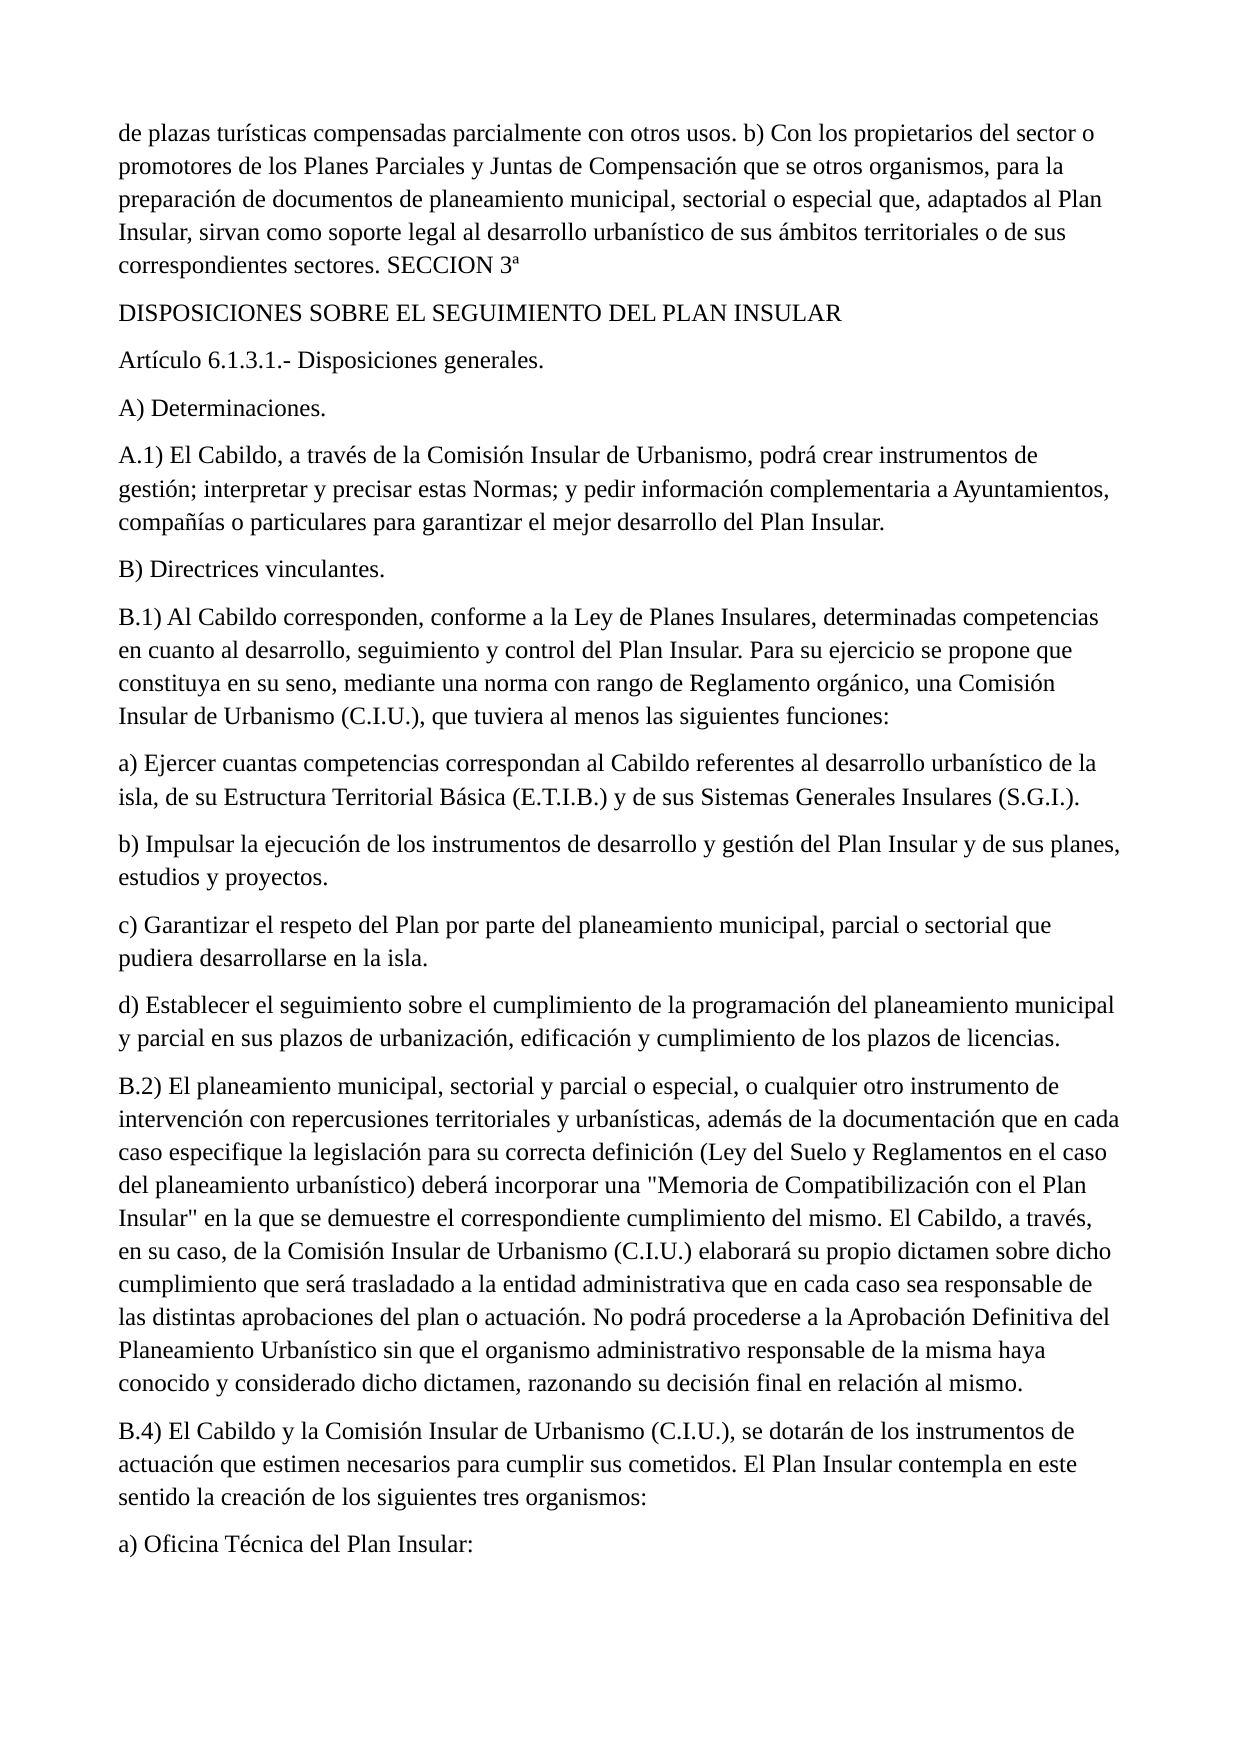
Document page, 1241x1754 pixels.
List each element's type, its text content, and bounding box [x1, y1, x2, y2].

text b) Impulsar la ejecución de los instrumentos de desarrollo y gestión del Plan Insular y de sus planes, estudios y proyectos. [118, 829, 1122, 891]
text B) Directrices vinculantes. [118, 554, 1122, 583]
text DISPOSICIONES SOBRE EL SEGUIMIENTO DEL PLAN INSULAR [118, 298, 1122, 327]
text Artículo 6.1.3.1.- Disposiciones generales. [118, 345, 1122, 374]
text A.1) El Cabildo, a través de la Comisión Insular de Urbanismo, podrá crear instrumentos de gestión; interpretar y precisar estas Normas; y pedir información complementaria a Ayuntamientos, compañías o particulares para garantizar el mejor desarrollo del Plan Insular. [118, 441, 1122, 535]
text A) Determinaciones. [118, 393, 1122, 422]
text de plazas turísticas compensadas parcialmente con otros usos. b) Con los propietarios del sector o promotores de los Planes Parciales y Juntas de Compensación que se otros organismos, para la preparación de documentos de planeamiento municipal, sectorial o especial que, adaptados al Plan Insular, sirvan como soporte legal al desarrollo urbanístico de sus ámbitos territoriales o de sus correspondientes sectores. SECCION 3ª [118, 118, 1122, 279]
text B.1) Al Cabildo corresponden, conforme a la Ley de Planes Insulares, determinadas competencias en cuanto al desarrollo, seguimiento y control del Plan Insular. Para su ejercicio se propone que constituya en su seno, mediante una norma con rango de Reglamento orgánico, una Comisión Insular de Urbanismo (C.I.U.), que tuviera al menos las siguientes funciones: [118, 602, 1122, 730]
text B.4) El Cabildo y la Comisión Insular de Urbanismo (C.I.U.), se dotarán de los instrumentos de actuación que estimen necesarios para cumplir sus cometidos. El Plan Insular contempla en este sentido la creación de los siguientes tres organismos: [118, 1416, 1122, 1511]
text a) Oficina Técnica del Plan Insular: [118, 1529, 1122, 1558]
text B.2) El planeamiento municipal, sectorial y parcial o especial, o cualquier otro instrumento de intervención con repercusiones territoriales y urbanísticas, además de la documentación que en cada caso especifique la legislación para su correcta definición (Ley del Suelo y Reglamentos en el caso del planeamiento urbanístico) deberá incorporar una "Memoria de Compatibilización con el Plan Insular" en la que se demuestre el correspondiente cumplimiento del mismo. El Cabildo, a través, en su caso, de la Comisión Insular de Urbanismo (C.I.U.) elaborará su propio dictamen sobre dicho cumplimiento que será trasladado a la entidad administrativa que en cada caso sea responsable de las distintas aprobaciones del plan o actuación. No podrá procederse a la Aprobación Definitiva del Planeamiento Urbanístico sin que el organismo administrativo responsable de la misma haya conocido y considerado dicho dictamen, razonando su decisión final en relación al mismo. [118, 1071, 1122, 1397]
text c) Garantizar el respeto del Plan por parte del planeamiento municipal, parcial o sectorial que pudiera desarrollarse en la isla. [118, 910, 1122, 972]
text d) Establecer el seguimiento sobre el cumplimiento de la programación del planeamiento municipal y parcial en sus plazos de urbanización, edificación y cumplimiento de los plazos de licencias. [118, 990, 1122, 1052]
text a) Ejercer cuantas competencias correspondan al Cabildo referentes al desarrollo urbanístico de la isla, de su Estructura Territorial Básica (E.T.I.B.) y de sus Sistemas Generales Insulares (S.G.I.). [118, 748, 1122, 810]
